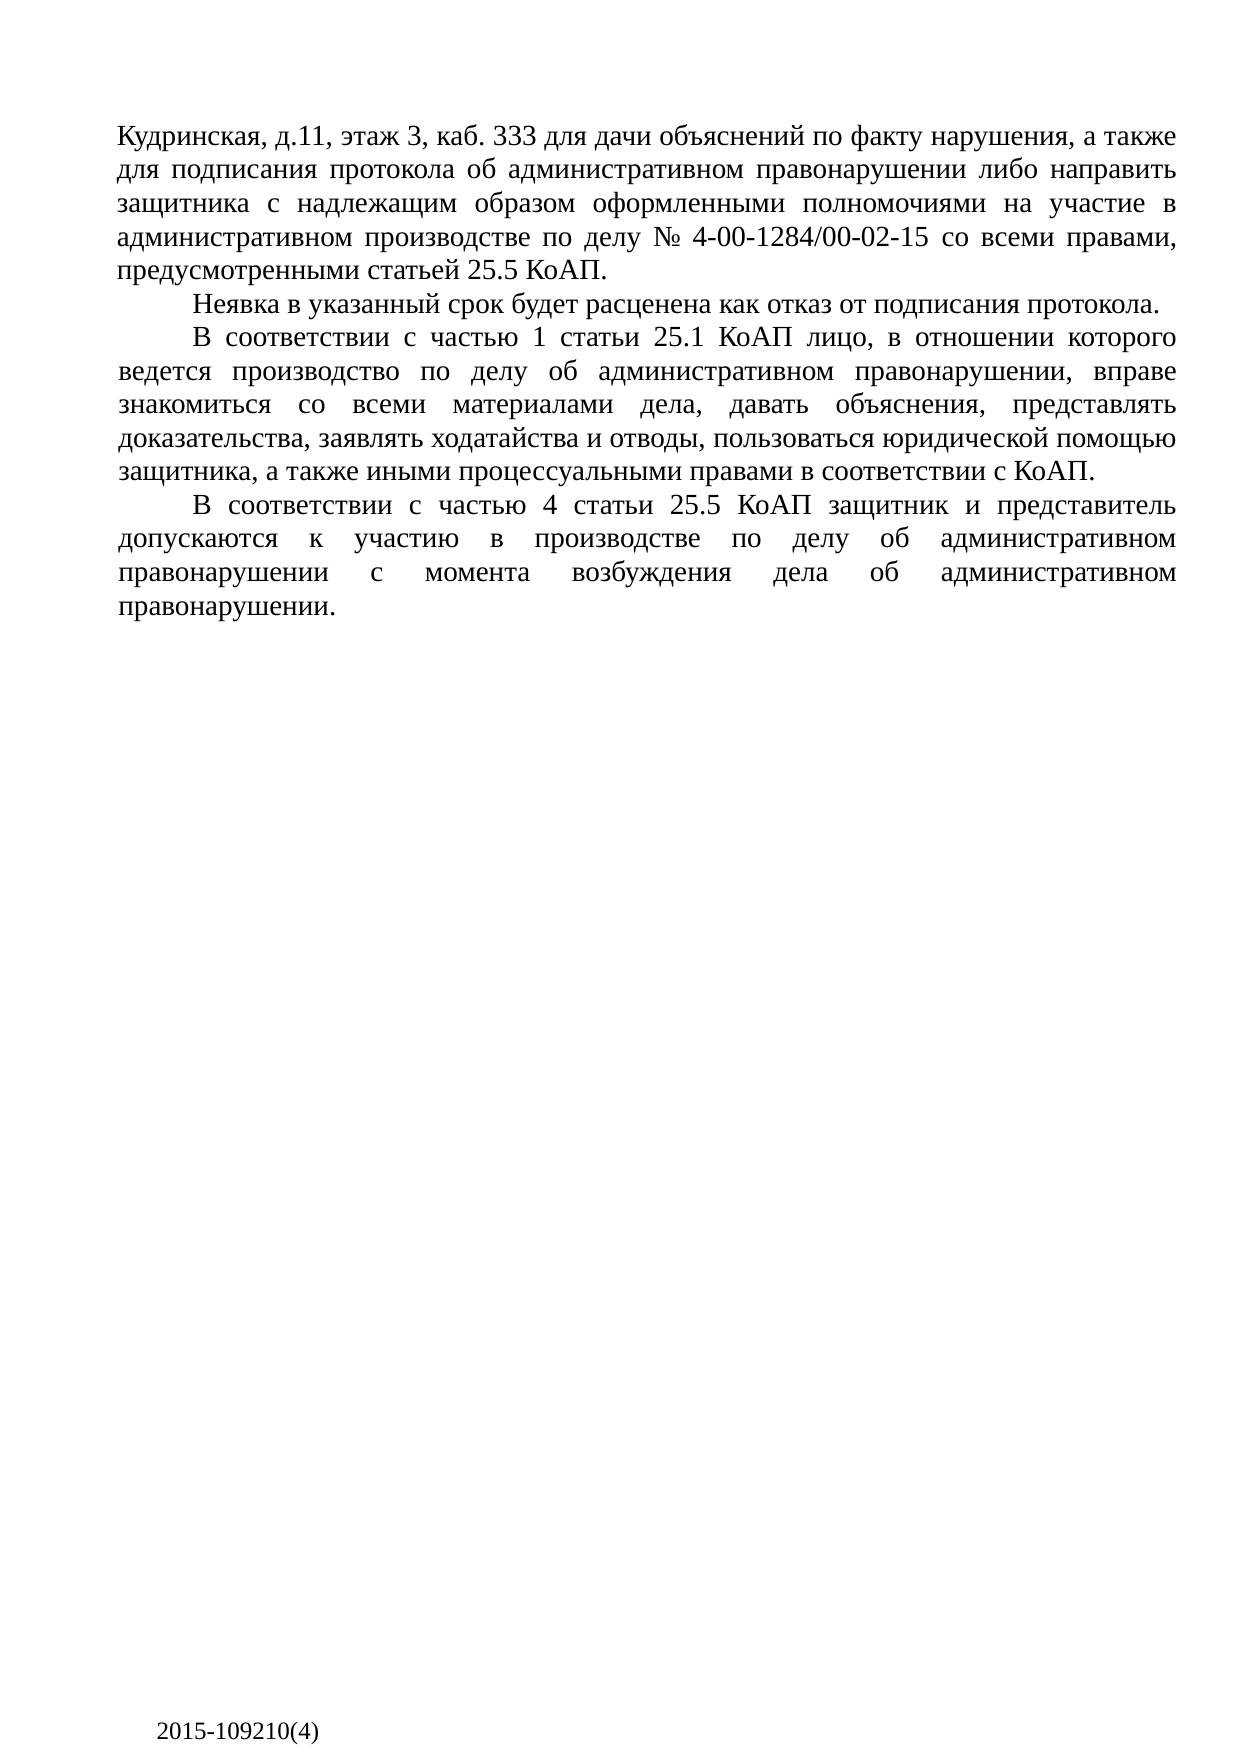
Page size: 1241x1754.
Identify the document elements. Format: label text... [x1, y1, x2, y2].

text В соответствии с частью 4 статьи 25.5 КоАП защитник и представитель допускаются к участию в производстве по делу об административном правонарушении с момента возбуждения дела об административном правонарушении. [118, 487, 1177, 621]
text В соответствии с частью 1 статьи 25.1 КоАП лицо, в отношении которого ведется производство по делу об административном правонарушении, вправе знакомиться со всеми материалами дела, давать объяснения, представлять доказательства, заявлять ходатайства и отводы, пользоваться юридической помощью защитника, а также иными процессуальными правами в соответствии с КоАП. [118, 319, 1177, 487]
text Неявка в указанный срок будет расценена как отказ от подписания протокола. [118, 286, 1177, 319]
list Кудринская, д.11, этаж 3, каб. 333 для дачи объяснений по факту нарушения, а также для подписания протокола об административном правонарушении либо направить защитника с надлежащим образом оформленными полномочиями на участие в административном производстве по делу № 4-00-1284/00-02-15 со всеми правами, предусмотренными статьей 25.5 КоАП. [117, 118, 1177, 286]
